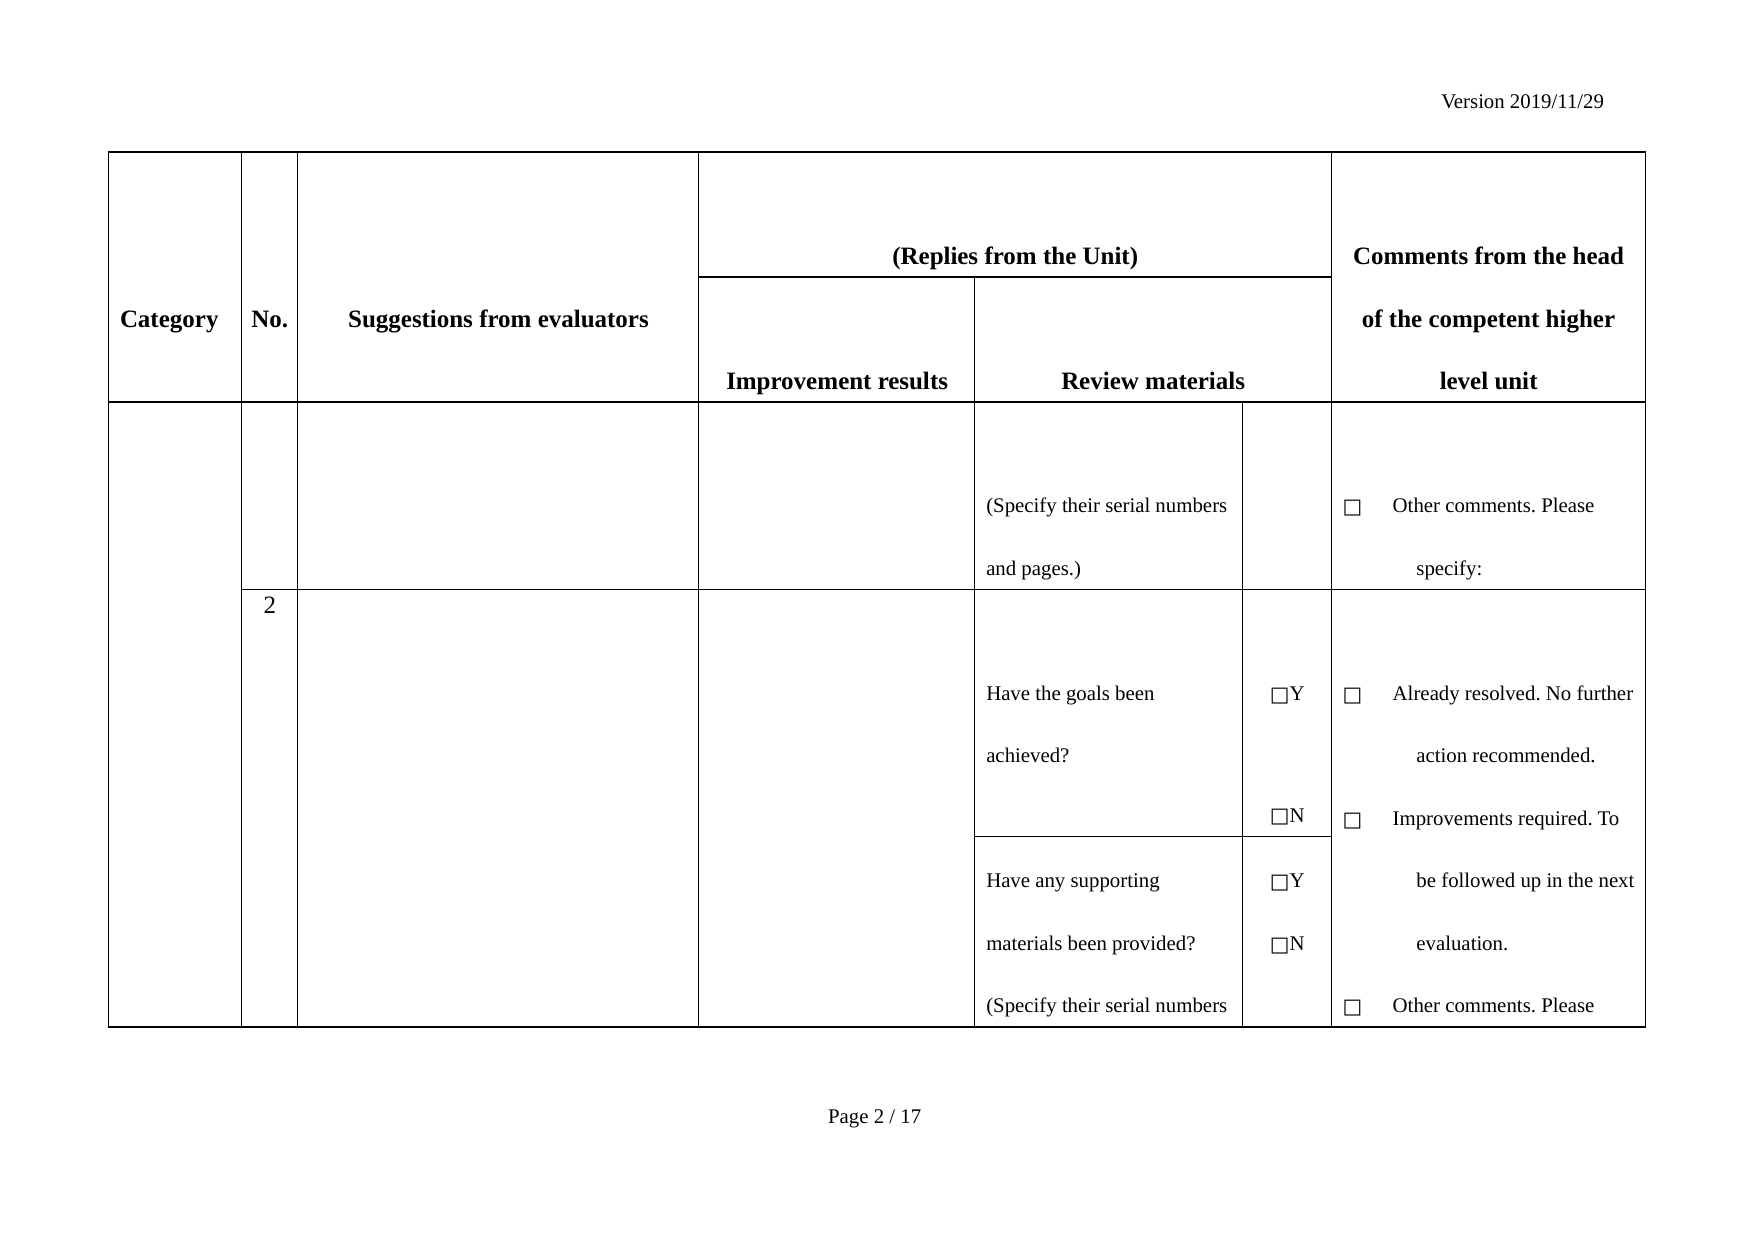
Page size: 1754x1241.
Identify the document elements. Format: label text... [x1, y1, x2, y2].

table_cell [298, 403, 698, 589]
table_cell [298, 590, 698, 1026]
table_header (Replies from the Unit) [699, 153, 1331, 276]
table_cell □Y □N [1243, 590, 1331, 836]
table_cell [242, 403, 297, 589]
table_cell [109, 403, 241, 1026]
table_cell Already resolved. No further action recommended. Improvements required. To be followed up in the next evaluation. Other comments. Please specify: [1332, 403, 1645, 589]
table_cell [699, 590, 974, 1026]
table_header No. [242, 153, 297, 401]
table_header Comments from the head of the competent higher level unit [1332, 153, 1645, 401]
table_cell [699, 403, 974, 589]
table_cell Improvement results [699, 278, 974, 401]
table_cell [1243, 403, 1331, 589]
table_cell Have the goals been achieved? [975, 590, 1242, 836]
table_cell Review materials [975, 278, 1331, 401]
table_header Suggestions from evaluators [298, 153, 698, 401]
table_header Category [109, 153, 241, 401]
table_cell Have any supporting materials been provided? (Specify their serial numbers [975, 837, 1242, 1026]
table_cell 2 [242, 590, 297, 1026]
table_cell □Y □N [1243, 837, 1331, 1026]
table_cell Already resolved. No further action recommended. Improvements required. To be followed up in the next evaluation. Other comments. Please [1332, 590, 1645, 1026]
table_cell (Specify their serial numbers and pages.) [975, 403, 1242, 589]
